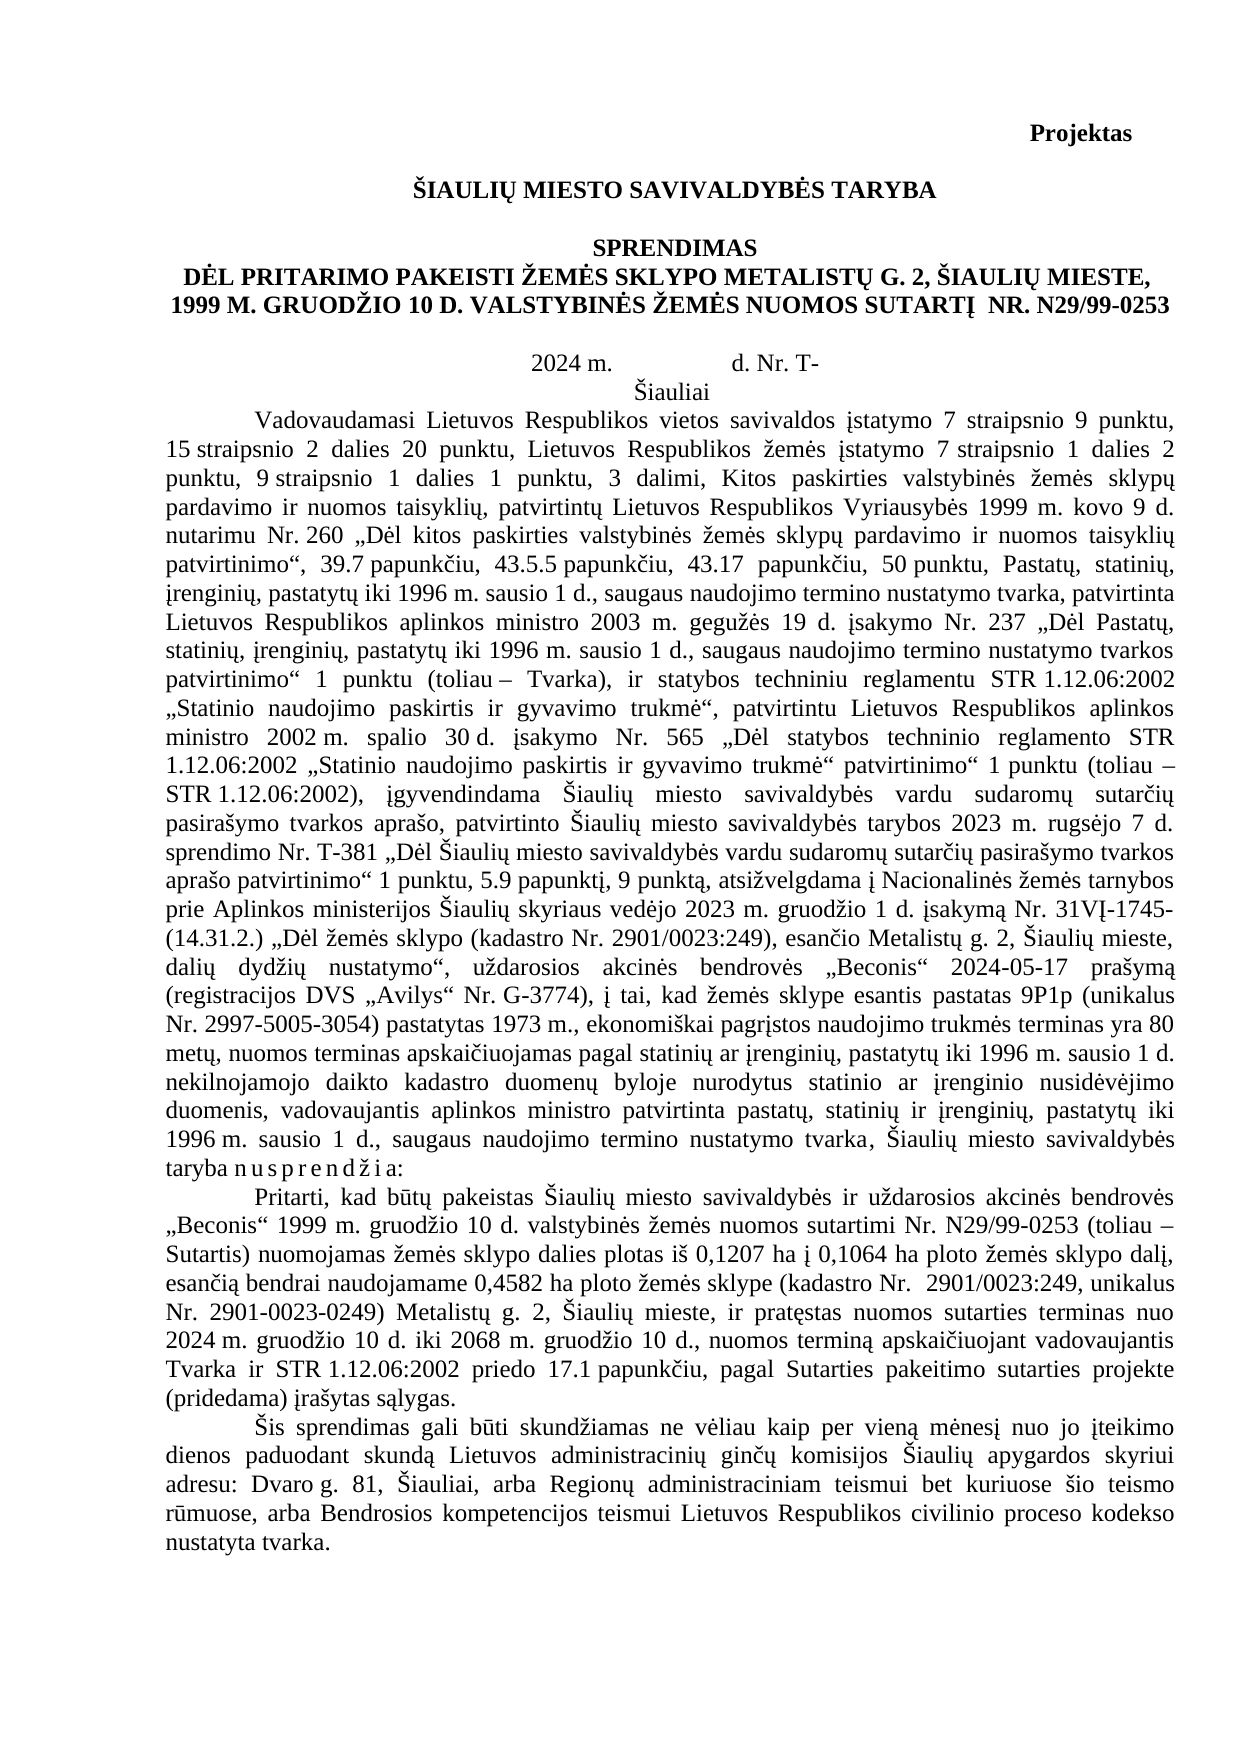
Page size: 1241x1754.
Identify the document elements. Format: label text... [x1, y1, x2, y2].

text 2024 m. d. Nr. T- [165, 348, 1184, 377]
text Šiauliai [165, 377, 1184, 406]
text DĖL PRITARIMO PAKEISTI ŽEMĖS SKLYPO METALISTŲ G. 2, ŠIAULIŲ MIESTE, [165, 262, 1175, 291]
text 1999 M. GRUODŽIO 10 D. VALSTYBINĖS ŽEMĖS NUOMOS SUTARTĮ NR. N29/99-0253 [165, 291, 1175, 319]
text Vadovaudamasi Lietuvos Respublikos vietos savivaldos įstatymo 7 straipsnio 9 punktu, 15 straipsnio 2 dalies 20 punktu, Lietuvos Respublikos žemės įstatymo 7 straipsnio 1 dalies 2 punktu, 9 straipsnio 1 dalies 1 punktu, 3 dalimi, Kitos paskirties valstybinės žemės sklypų pardavimo ir nuomos taisyklių, patvirtintų Lietuvos Respublikos Vyriausybės 1999 m. kovo 9 d. nutarimu Nr. 260 „Dėl kitos paskirties valstybinės žemės sklypų pardavimo ir nuomos taisyklių patvirtinimo“, 39.7 papunkčiu, 43.5.5 papunkčiu, 43.17 papunkčiu, 50 punktu, Pastatų, statinių, įrenginių, pastatytų iki 1996 m. sausio 1 d., saugaus naudojimo termino nustatymo tvarka, patvirtinta Lietuvos Respublikos aplinkos ministro 2003 m. gegužės 19 d. įsakymo Nr. 237 „Dėl Pastatų, statinių, įrenginių, pastatytų iki 1996 m. sausio 1 d., saugaus naudojimo termino nustatymo tvarkos patvirtinimo“ 1 punktu (toliau – Tvarka), ir statybos techniniu reglamentu STR 1.12.06:2002 „Statinio naudojimo paskirtis ir gyvavimo trukmė“, patvirtintu Lietuvos Respublikos aplinkos ministro 2002 m. spalio 30 d. įsakymo Nr. 565 „Dėl statybos techninio reglamento STR 1.12.06:2002 „Statinio naudojimo paskirtis ir gyvavimo trukmė“ patvirtinimo“ 1 punktu (toliau – STR 1.12.06:2002), įgyvendindama Šiaulių miesto savivaldybės vardu sudaromų sutarčių pasirašymo tvarkos aprašo, patvirtinto Šiaulių miesto savivaldybės tarybos 2023 m. rugsėjo 7 d. sprendimo Nr. T-381 „Dėl Šiaulių miesto savivaldybės vardu sudaromų sutarčių pasirašymo tvarkos aprašo patvirtinimo“ 1 punktu, 5.9 papunktį, 9 punktą, atsižvelgdama į Nacionalinės žemės tarnybos prie Aplinkos ministerijos Šiaulių skyriaus vedėjo 2023 m. gruodžio 1 d. įsakymą Nr. 31VĮ-1745-(14.31.2.) „Dėl žemės sklypo (kadastro Nr. 2901/0023:249), esančio Metalistų g. 2, Šiaulių mieste, dalių dydžių nustatymo“, uždarosios akcinės bendrovės „Beconis“ 2024‑05-17 prašymą (registracijos DVS „Avilys“ Nr. G‑3774), į tai, kad žemės sklype esantis pastatas 9P1p (unikalus Nr. 2997-5005-3054) pastatytas 1973 m., ekonomiškai pagrįstos naudojimo trukmės terminas yra 80 metų, nuomos terminas apskaičiuojamas pagal statinių ar įrenginių, pastatytų iki 1996 m. sausio 1 d. nekilnojamojo daikto kadastro duomenų byloje nurodytus statinio ar įrenginio nusidėvėjimo duomenis, vadovaujantis aplinkos ministro patvirtinta pastatų, statinių ir įrenginių, pastatytų iki 1996 m. sausio 1 d., saugaus naudojimo termino nustatymo tvarka, Šiaulių miesto savivaldybės taryba nusprendžia: [165, 406, 1175, 1182]
text Projektas [165, 118, 1175, 147]
text Šis sprendimas gali būti skundžiamas ne vėliau kaip per vieną mėnesį nuo jo įteikimo dienos paduodant skundą Lietuvos administracinių ginčų komisijos Šiaulių apygardos skyriui adresu: Dvaro g. 81, Šiauliai, arba Regionų administraciniam teismui bet kuriuose šio teismo rūmuose, arba Bendrosios kompetencijos teismui Lietuvos Respublikos civilinio proceso kodekso nustatyta tvarka. [165, 1412, 1175, 1556]
text SPRENDIMAS [165, 233, 1184, 262]
text ŠIAULIŲ MIESTO SAVIVALDYBĖS TARYBA [165, 176, 1184, 204]
text Pritarti, kad būtų pakeistas Šiaulių miesto savivaldybės ir uždarosios akcinės bendrovės „Beconis“ 1999 m. gruodžio 10 d. valstybinės žemės nuomos sutartimi Nr. N29/99-0253 (toliau – Sutartis) nuomojamas žemės sklypo dalies plotas iš 0,1207 ha į 0,1064 ha ploto žemės sklypo dalį, esančią bendrai naudojamame 0,4582 ha ploto žemės sklype (kadastro Nr. 2901/0023:249, unikalus Nr. 2901-0023-0249) Metalistų g. 2, Šiaulių mieste, ir pratęstas nuomos sutarties terminas nuo 2024 m. gruodžio 10 d. iki 2068 m. gruodžio 10 d., nuomos terminą apskaičiuojant vadovaujantis Tvarka ir STR 1.12.06:2002 priedo 17.1 papunkčiu, pagal Sutarties pakeitimo sutarties projekte (pridedama) įrašytas sąlygas. [165, 1182, 1175, 1412]
